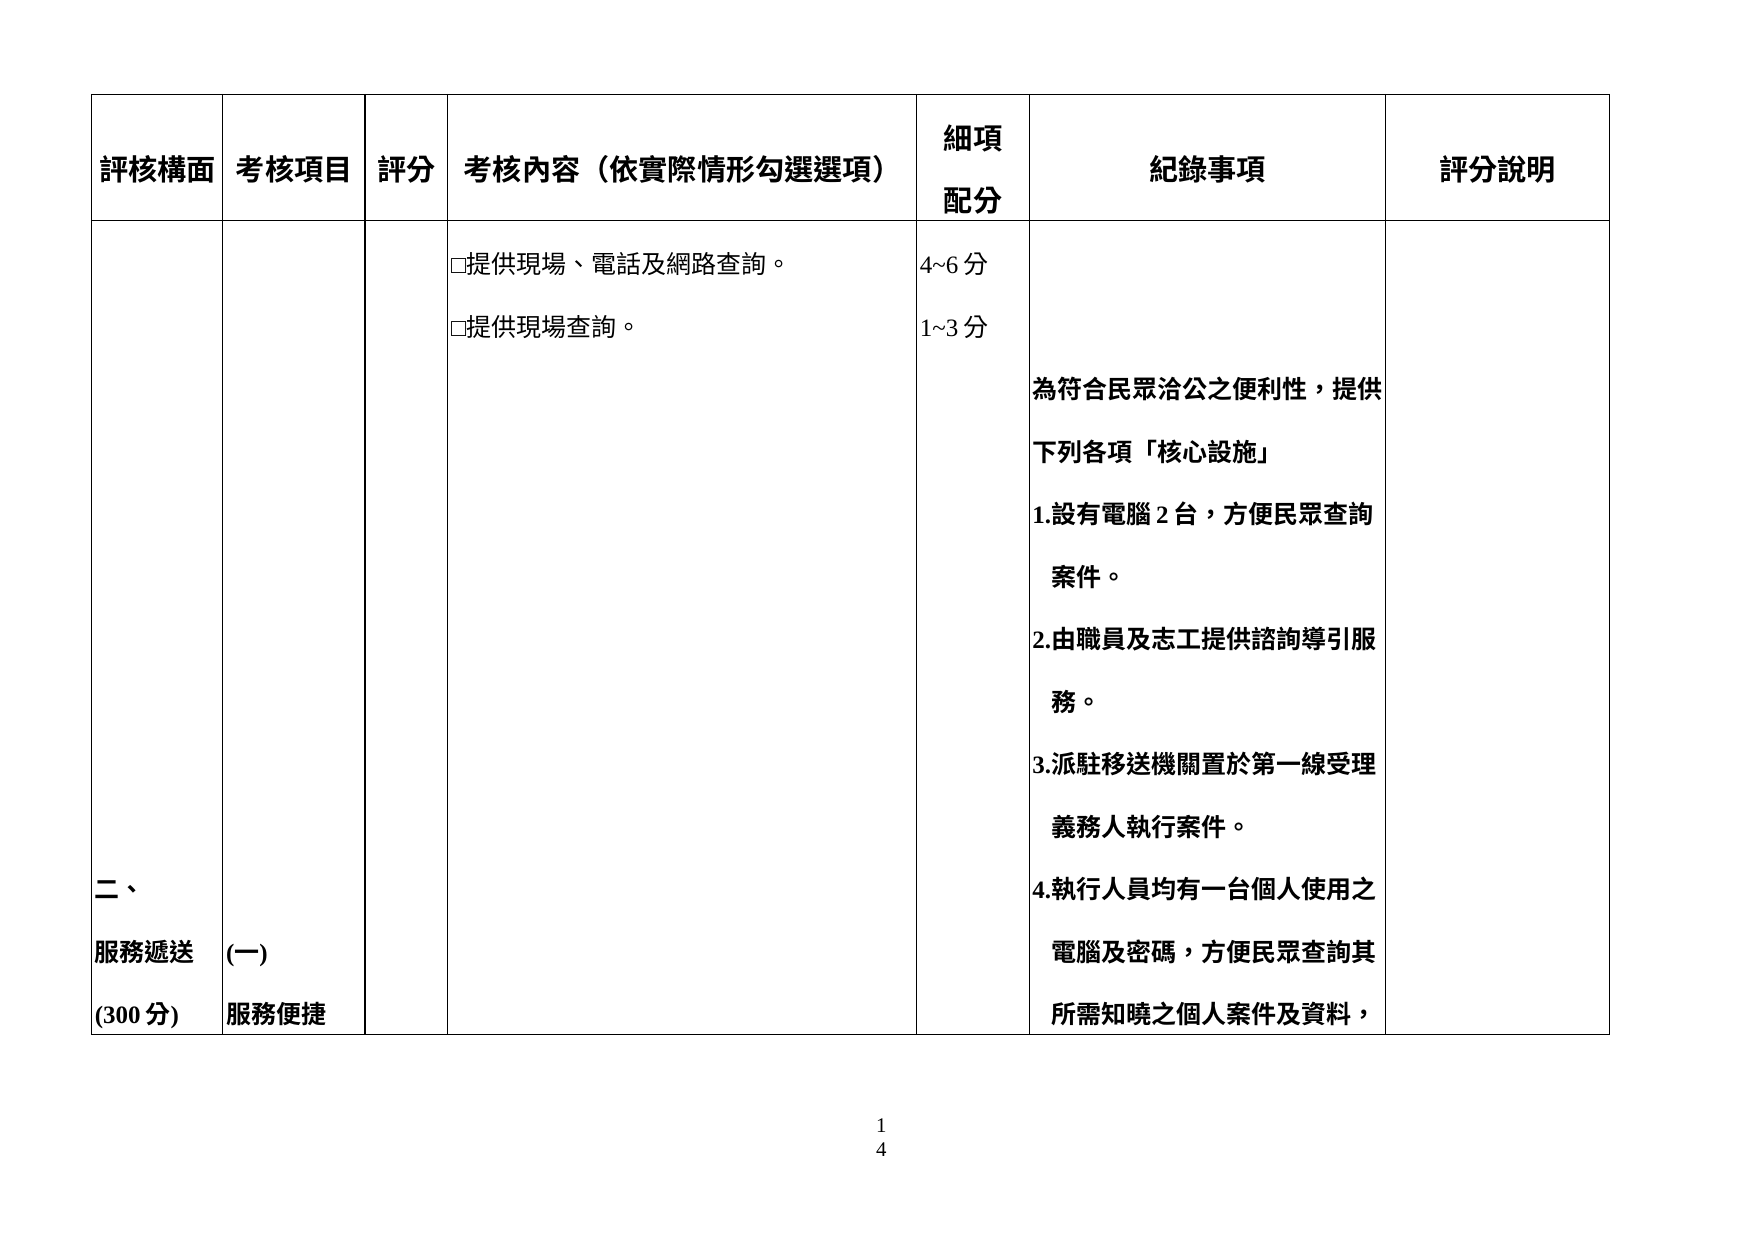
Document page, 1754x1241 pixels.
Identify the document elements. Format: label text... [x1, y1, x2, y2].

table_cell 應建立業務標準作業流程及處理時限，維持服務措施處理一致性；確保資訊提供、問題回應或申辦案件處理的正確性，並適時檢討改進流程與作業方式。 申辦業務標準作業流程訂定情形(30分) 應提供申辦業務標準作業流程訂定比率及持續檢討情形。 服務及時性(40分) 重視民眾申辦案件的處理效率，確保於處理時限內完成。 服務人員專業度(30分) 注重服務人員專業度，確保問題回應及 申辦案件處理的正確性。 ■服務人員回應問題正確率達90％以上。 □服務人員回應問題正確率達85％以上。 □服務人員回應問題正確率達80％以上。 □服務人員回應問題正確率達75％以上。 □服務人員回應問題正確率達70％以上。 應提高民眾臨櫃洽公或網站使用的便利性，建置合宜的服務環境，並注重服務人員的禮貌態度；提供民眾易讀、易懂、易用的服務資訊及進度查詢管道，提升服務流程透明度。 服務設施合宜程度(20分) ■除提供「核心設施」外，另備有「一般設施」供民眾使用，且有必要的使用說明與管理，確保設施品質。 □提供「核心設施」供民眾使用，且有必要的使用說明與管理，並定期檢查與充實，確保設施品質。 □提供「核心設施」供民眾使用，且有必要的使用說明與管理，確保設施品質。 網站使用便利性(20分) （1）機關網站應方便瀏覽查詢 （2）提供多元及便利的資訊檢索服務 （3）確保網站內容的正確性及有效連結 服務行為的友善性(30分) ■機關電話禮貌測試結果優良。 （測試分數90分以上） □機關電話禮貌測試結果良好。 （測試分數80分以上） 機關電話禮貌測試結果普通。 （測試分數70分以上） 服務資訊透明度(30分) （1）資訊公開(10分) 主動公開服務相關資訊，如服務項目、業務承辦資訊、相關法規、申辦業務標準作業流程、應備表件、書表範例等。公開資訊應以簡明、易讀易懂及易用之形式呈現，供民眾查閱或運用。 （2）資料開放(10分) 從民眾應用面思考，盤點業務資料，並於結構化及去個資識別化後，採開放格式或應用程式介面方式對外開放，供使用者依需求連結下載及利用，並應定期檢視及更新資料。 （3）案件查詢管道(10分) ■提供現場、電話、網路及其他方式（如APP或QR Code等）。 □提供現場、電話及網路查詢。 □提供現場查詢。 瞭解民眾服務需求，檢討既有服務措施，並運用多元策略，提升服務便捷度(100分) 1.建置單一窗口整合服務 2.減除申辦案件需檢附之書表謄本 3.開發線上申辦或跨平台通用服務 4.其他服務作法 關注服務對象屬性、居住地區差異及數位落差情形，運用多元策略，促進服務可近性(100分) 1.客製化服務 2.專人全程服務 3.主動服務 4.其他服務作法 在不同發展條件下，運用自身優勢或克服劣勢，達成特定服務目標之努力或措施(100分) 突破成長(50分) 機關為完成服務遞送，於考量機關任務、服務對象屬性、資源可運用程度後，積極排除各項不利因素達成服務目標所展現之努力與成效。 優質服務(50分) 機關在其核心業務範疇內，於設定服務目標後，運用多元策略，提出符合機關任務且較現有服務措施具有挑戰性，或符合機關特色且更具吸引力、豐富性之其他服務措施。 機關運用多元管道蒐集機關成員意見(50分) 檢討及改造內部流程，精實作業，減省不必要的審核及行政程序(50分) 機關內部服務精進機制運作情形、創新服務提案情形及採行率(100分) ■機關能否產生源源不絕的創新服務之關鍵所在是組織內部創新機制及運作。 ■機關應詳細說明內部創新提案機制之建立及運作情形，並確保該機制可常態性持續運轉。 洽公環境適切程度（20分） ■民眾對於機關整體洽公環境的滿意度達85％以上。 □民眾對於機關整體洽公環境的滿意度達75％以上。 □民眾對於機關整體洽公環境的滿意度達65％以上。 洽公服務禮儀滿意度（20分） ■民眾對於洽公服務禮儀的滿意度達85％以上。 □民眾對於洽公服務禮儀的滿意度達75％以上。 □民眾對於洽公服務禮儀的滿意度達65％以上。 洽公服務專業性滿意度（20分） ■民眾對於洽公服務專業性的滿意度達85％以上。 □民眾對於洽公服務專業性的滿意度達75％以上。 □民眾對於洽公服務專業性的滿意度達65％以上。 洽公服務措施滿意度（20分） ■民眾對於洽公服務措施的滿意度達85％以上。 □民眾對於洽公服務措施的滿意度達75％以上。 □民眾對於洽公服務措施的滿意度達65％以上。 內部同仁滿意度（20分） ■內部同仁對於機關的滿意度達85％以上。 □內部同仁對於機關的滿意度達75％以上。 □內部同仁對於機關的滿意度達65％以上。 針對民眾意見、抱怨及陳情等，積極回應，有效協助民眾解決問題(100分) 1.民眾意見回應處理機制 2.民眾意見回應處理情形 3.陳情案件處理滿意度調查 4.陳情案件檢討改善情形 開放參與在基礎服務、服務遞送、服務量能及服務評價等構面不同運用方式(50分) 創新性在基礎服務、服務遞送、服務量能及服務評價等構面不同運用方式(50分) [448, 221, 916, 1033]
table_cell 為符合民眾洽公之便利性，提供下列各項「核心設施」 1.設有電腦2台，方便民眾查詢案件。 2.由職員及志工提供諮詢導引服務。 3.派駐移送機關置於第一線受理義務人執行案件。 4.執行人員均有一台個人使用之電腦及密碼，方便民眾查詢其所需知曉之個人案件及資料， [1030, 221, 1385, 1033]
table_cell [366, 221, 447, 1033]
table_cell (一) 服務便捷 [223, 221, 364, 1033]
table_cell [1386, 221, 1609, 1033]
table_header 細項 配分 [917, 95, 1029, 220]
table_cell 4~6分 1~3分 [917, 221, 1029, 1033]
table_header 評核構面 [92, 95, 222, 220]
table_cell 二、 服務遞送 (300分) [92, 221, 222, 1033]
table_header 考核項目 [223, 95, 364, 220]
table_header 考核內容（依實際情形勾選選項） [448, 95, 916, 220]
table_header 評分 [366, 95, 447, 220]
table_header 評分說明 [1386, 95, 1609, 220]
table_header 紀錄事項 [1030, 95, 1385, 220]
